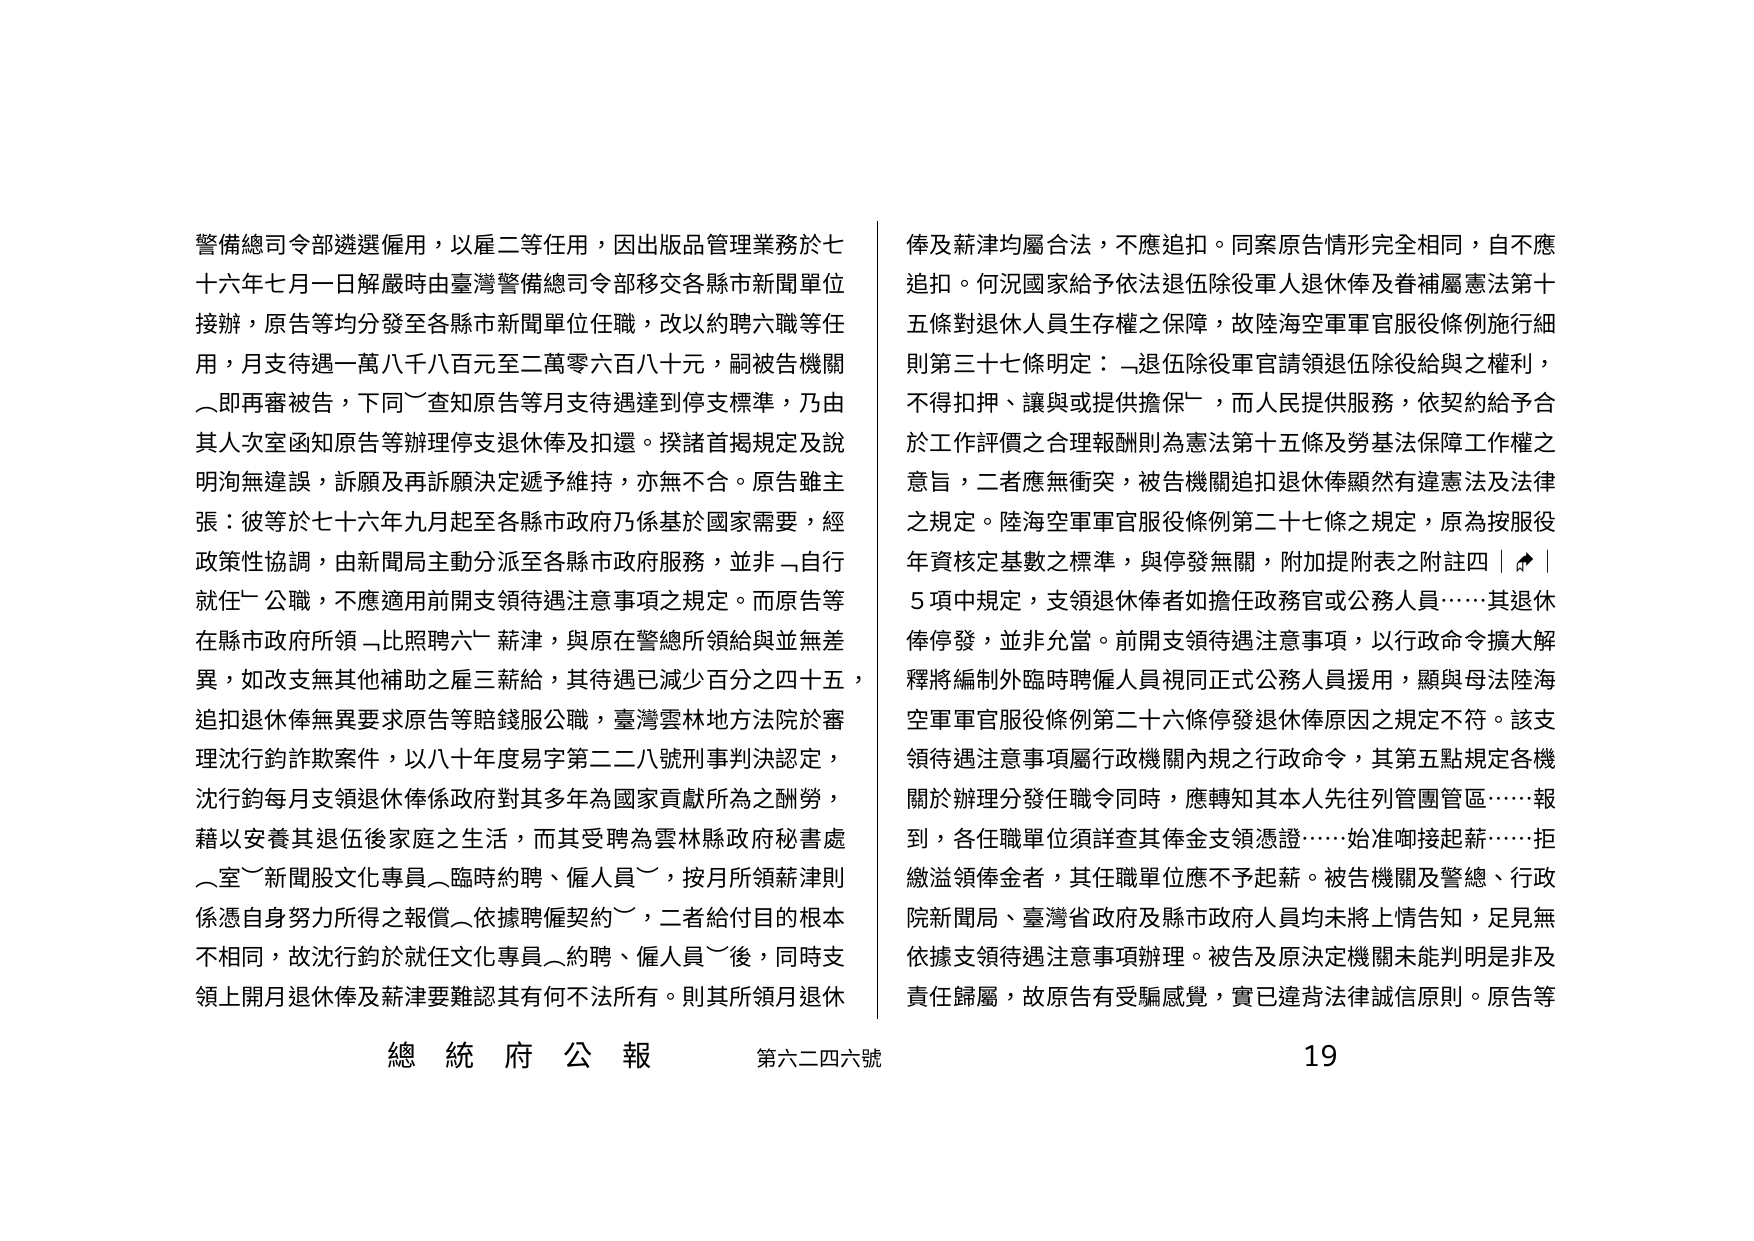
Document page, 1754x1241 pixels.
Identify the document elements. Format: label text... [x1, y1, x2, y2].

text 按當事人對本院判決提起再審之訴，須具有行政訴訟法第二十八條所列各款情形之一者，始得為之。其第一款所謂﹁適用法規顯有錯誤，係指原判決所適用之法規與其應適用之現行法規相違背，或與解釋判例相牴觸者而言﹂，至於法律上見解歧異，再審原告對之縱有爭執，要難謂為適用法規錯誤，而據為再審之理由。茲本件再審原告雖以原判決︵本院八十二年度判字第一一二九號︶具有行政訴訟法第二十八條第一款之原因據以提起再審之訴。惟查原判決維持一再訴願及原處分而駁回再審原告之訴，所持之理由，既係以：按支領退休俸者，如擔任政務官或公務人員，或軍事單位編制內聘僱人員時，其所任職務，每月待遇︵含眷補︶高於或等於退休俸者，其退休俸停發；其每月待遇低於退休俸者，發給差額，俟離職或解聘︵僱︶後，自離職或解聘︵僱︶之下月份起，仍依規定發給，為陸海空軍軍官服役條例第二十七條附表附註四、５所規定。而﹁支領退休俸、贍養金之退伍除役軍官士官如自行就任公職應依據院頒﹃退休俸及生活補助費人員自行就任公職支領待遇注意事項﹄有關規定辦理。前項就任公職人員如隱匿不報，一經查覺除追繳重領俸給外，並停止支付軍方一切待遇。﹂復為行為時陸海空軍軍官士官退伍除役給與發放辦法第六條所明定。又行政院台六十八人政肆字第一三七九號函核定修正﹁退休俸及生活補助費人員自行就任公職支領待遇注意事項﹂第三點第一項規定﹁退休俸及生活補助費人員自行就任左列各項職務時，其月支待遇達到同委任月薪及工作補助費合計數額以上者，應由其服務單位按所任職務規定，發給全部待遇，同時停支退休俸或生活補助費。但退休俸及生活補助費人員自行就任公職人員，其公職待遇低於原支退休俸者，准補發其差額：……各機關學校或公營事業機構約聘約僱人員。……﹂本件原告︵即再審原告，下同︶等係退伍軍官均支領退休俸，最初由臺灣警備總司令部遴選僱用，以雇二等任用，因出版品管理業務於七十六年七月一日解嚴時由臺灣警備總司令部移交各縣市新聞單位接辦，原告等均分發至各縣市新聞單位任職，改以約聘六職等任用，月支待遇一萬八千八百元至二萬零六百八十元，嗣被告機關︵即再審被告，下同︶查知原告等月支待遇達到停支標準，乃由其人次室函知原告等辦理停支退休俸及扣還。揆諸首揭規定及說明洵無違誤，訴願及再訴願決定遞予維持，亦無不合。原告雖主張：彼等於七十六年九月起至各縣市政府乃係基於國家需要，經政策性協調，由新聞局主動分派至各縣市政府服務，並非﹁自行就任﹂公職，不應適用前開支領待遇注意事項之規定。而原告等在縣市政府所領﹁比照聘六﹂薪津，與原在警總所領給與並無差異，如改支無其他補助之雇三薪給，其待遇已減少百分之四十五，追扣退休俸無異要求原告等賠錢服公職，臺灣雲林地方法院於審理沈行鈞詐欺案件，以八十年度易字第二二八號刑事判決認定，沈行鈞每月支領退休俸係政府對其多年為國家貢獻所為之酬勞，藉以安養其退伍後家庭之生活，而其受聘為雲林縣政府秘書處︵室︶新聞股文化專員︵臨時約聘、僱人員︶，按月所領薪津則係憑自身努力所得之報償︵依據聘僱契約︶，二者給付目的根本不相同，故沈行鈞於就任文化專員︵約聘、僱人員︶後，同時支領上開月退休俸及薪津要難認其有何不法所有。則其所領月退休俸及薪津均屬合法，不應追扣。同案原告情形完全相同，自不應追扣。何況國家給予依法退伍除役軍人退休俸及眷補屬憲法第十五條對退休人員生存權之保障，故陸海空軍軍官服役條例施行細則第三十七條明定：﹁退伍除役軍官請領退伍除役給與之權利，不得扣押、讓與或提供擔保﹂，而人民提供服務，依契約給予合於工作評價之合理報酬則為憲法第十五條及勞基法保障工作權之意旨，二者應無衝突，被告機關追扣退休俸顯然有違憲法及法律之規定。陸海空軍軍官服役條例第二十七條之規定，原為按服役年資核定基數之標準，與停發無關，附加提附表之附註四││５項中規定，支領退休俸者如擔任政務官或公務人員……其退休俸停發，並非允當。前開支領待遇注意事項，以行政命令擴大解釋將編制外臨時聘僱人員視同正式公務人員援用，顯與母法陸海空軍軍官服役條例第二十六條停發退休俸原因之規定不符。該支領待遇注意事項屬行政機關內規之行政命令，其第五點規定各機關於辦理分發任職令同時，應轉知其本人先往列管團管區……報到，各任職單位須詳查其俸金支領憑證……始准啣接起薪……拒繳溢領俸金者，其任職單位應不予起薪。被告機關及警總、行政院新聞局、臺灣省政府及縣市政府人員均未將上情告知，足見無依據支領待遇注意事項辦理。被告及原決定機關未能判明是非及責任歸屬，故原告有受騙感覺，實已違背法律誠信原則。原告等均未經依法任命，亦未享有公務人員之各項待遇福利，並非陸海空軍軍官服役條例第二十七條附表附註四││５規定之公務人員，自不適用前開支領待遇注意事項之規定等語。惟查原告等原係退伍軍官，均支領退休俸，其再任公職最初由臺灣警備總司令部遴選任用，嗣因出版管理業務於解嚴後改由各縣市新聞單位辦理，而安置於各縣市政府任職，應屬自行就任等情，業據行政院人事行政局八十一局肆字第四二五九四號函釋明。該局為我國人事行政之主管機關，就其主管之人事業務所為之解釋，乃係有權解釋。原告等既屬自行就任公職人員，自應適用前開支領待遇注意事項各規定。原告等主張彼等非自行就任公職之人員不適用該規定云云，即非可取。次查退休俸與薪俸之給付二者目的固非相同，惟如領取退休俸者再行服公職領有薪俸，則其退休俸之發給即失其原意，因之六十一年行政院核定修正之支領待遇注意事項三│條規定：﹁支領退休俸人員自行就任各機關學校或公營事業機構約聘職務，其月支待遇達到委任月薪及工作補助費合計數額以上者︵七十八年該注意事項修訂後，改為﹁其月支領待遇達到委任第一職等本俸七級俸額及同職等專業加給合計數額以上者﹂︶，應由其服務單位按所任職務規定發給全部待遇，同時停支退休俸；其公職待遇低於原支退休俸者，補發其差額﹂。及該﹁注意事項﹂四│規定：﹁支領退休俸人員自行就任各機關臨時聘僱之職員，在同一機關連續服務滿一年以上者，自滿一年之日起，應按第三點規定辦理﹂。及第七點規定：﹁如事後發現未依規定處理︵辦理停支俸金手續︶者，除由國防部主動辦理停支外，服務單位應負責於期限內追︵扣︶回重領俸金。其退休後再行服公職者，薪俸與退休俸之間互有增減，乃為兼顧退休後再行服公職者之養老給付與工作報酬間取得平衡之辦法，此規定自與憲法第十五條規定保障之生存權及工作權，並勞基法等法律之規定並無牴觸。而前開支領待遇注意事項係依據陸海空軍軍官服役條例等之規定訂定，該條例第二十七條附表附註四５原有相同之規定，顯然前開支領待遇辦法並無擴張解釋情形。又同前條例施行細則第三十七條係關於禁止扣押退休俸，與同條例第二十六條停發退休俸之規定，與本案原告等於領取退休俸後，再行服公職，其所領薪俸超過原退休給與應予停發或扣還之情形迥異。原告所訴原處分停發扣還退休俸違反憲法及法律之規定，要非可採。再其原服務單位，與新聞局及新任職單位未依前開支領待遇注意事項第五點之規定告知其溢領情形縱有疏失，亦僅承辦人員應負行政責任而已，尚難認為有關機關有意排除前開支領待遇注意事項之適用，且與誠信原則無關，無論原告等是否有受騙之感覺，仍不得排除該支領待遇注意事項停發扣還退休金有關之規定。至於原告等提出之臺灣雲林地方法院八十年度易字第二二八號刑事判決，係針對該條例刑事被告是否構成刑事上之犯罪予以論斷而已，此觀之其理由謂：﹁……未依上開注意事項辦理者，僅生國防部或各總部主動停支，服務單位負責於期限內追︵扣︶回重領俸金，當事人從嚴懲處之問題︵上開注意事項第六點參照︶，不能據憑此注意事項有上揭規定而認被告有詐欺之不法意圖……﹂殊明，且前開人事法令是否適法，該法院並非有權解釋之機關，其判決理由所作之判斷，尚難拘束本院，自無從為原告等有利之認定。原告起訴意旨非有理由云云為其論據。則其於本案所適用之法規，並無違背應適用之現行法規，亦無牴觸解釋或本院判例之情形，殊無適用法規顯有錯誤之可言。再審原告猶執其在前訴訟程序中所主張而為原判決所摒棄不採之事由，謂原判決具有行政訴訟法第二十八條第一款規定原因據以提起再審，核其所爭執者無非法律上見解歧異之問題，顯與首揭再審之法定要件不合。再審原告未另主張原判決尚有同條其他何款之再審原因，其遽行提起再審之訴，難謂有理，應予駁回。又所舉本院八十三年度判字第一二七○號尚玉山退休事件一案，因案情各別，尚難資為本件應准再審之依據，併予敘明。 [195, 222, 847, 1013]
text 按當事人對本院判決提起再審之訴，須具有行政訴訟法第二十八條所列各款情形之一者，始得為之。其第一款所謂﹁適用法規顯有錯誤，係指原判決所適用之法規與其應適用之現行法規相違背，或與解釋判例相牴觸者而言﹂，至於法律上見解歧異，再審原告對之縱有爭執，要難謂為適用法規錯誤，而據為再審之理由。茲本件再審原告雖以原判決︵本院八十二年度判字第一一二九號︶具有行政訴訟法第二十八條第一款之原因據以提起再審之訴。惟查原判決維持一再訴願及原處分而駁回再審原告之訴，所持之理由，既係以：按支領退休俸者，如擔任政務官或公務人員，或軍事單位編制內聘僱人員時，其所任職務，每月待遇︵含眷補︶高於或等於退休俸者，其退休俸停發；其每月待遇低於退休俸者，發給差額，俟離職或解聘︵僱︶後，自離職或解聘︵僱︶之下月份起，仍依規定發給，為陸海空軍軍官服役條例第二十七條附表附註四、５所規定。而﹁支領退休俸、贍養金之退伍除役軍官士官如自行就任公職應依據院頒﹃退休俸及生活補助費人員自行就任公職支領待遇注意事項﹄有關規定辦理。前項就任公職人員如隱匿不報，一經查覺除追繳重領俸給外，並停止支付軍方一切待遇。﹂復為行為時陸海空軍軍官士官退伍除役給與發放辦法第六條所明定。又行政院台六十八人政肆字第一三七九號函核定修正﹁退休俸及生活補助費人員自行就任公職支領待遇注意事項﹂第三點第一項規定﹁退休俸及生活補助費人員自行就任左列各項職務時，其月支待遇達到同委任月薪及工作補助費合計數額以上者，應由其服務單位按所任職務規定，發給全部待遇，同時停支退休俸或生活補助費。但退休俸及生活補助費人員自行就任公職人員，其公職待遇低於原支退休俸者，准補發其差額：……各機關學校或公營事業機構約聘約僱人員。……﹂本件原告︵即再審原告，下同︶等係退伍軍官均支領退休俸，最初由臺灣警備總司令部遴選僱用，以雇二等任用，因出版品管理業務於七十六年七月一日解嚴時由臺灣警備總司令部移交各縣市新聞單位接辦，原告等均分發至各縣市新聞單位任職，改以約聘六職等任用，月支待遇一萬八千八百元至二萬零六百八十元，嗣被告機關︵即再審被告，下同︶查知原告等月支待遇達到停支標準，乃由其人次室函知原告等辦理停支退休俸及扣還。揆諸首揭規定及說明洵無違誤，訴願及再訴願決定遞予維持，亦無不合。原告雖主張：彼等於七十六年九月起至各縣市政府乃係基於國家需要，經政策性協調，由新聞局主動分派至各縣市政府服務，並非﹁自行就任﹂公職，不應適用前開支領待遇注意事項之規定。而原告等在縣市政府所領﹁比照聘六﹂薪津，與原在警總所領給與並無差異，如改支無其他補助之雇三薪給，其待遇已減少百分之四十五，追扣退休俸無異要求原告等賠錢服公職，臺灣雲林地方法院於審理沈行鈞詐欺案件，以八十年度易字第二二八號刑事判決認定，沈行鈞每月支領退休俸係政府對其多年為國家貢獻所為之酬勞，藉以安養其退伍後家庭之生活，而其受聘為雲林縣政府秘書處︵室︶新聞股文化專員︵臨時約聘、僱人員︶，按月所領薪津則係憑自身努力所得之報償︵依據聘僱契約︶，二者給付目的根本不相同，故沈行鈞於就任文化專員︵約聘、僱人員︶後，同時支領上開月退休俸及薪津要難認其有何不法所有。則其所領月退休俸及薪津均屬合法，不應追扣。同案原告情形完全相同，自不應追扣。何況國家給予依法退伍除役軍人退休俸及眷補屬憲法第十五條對退休人員生存權之保障，故陸海空軍軍官服役條例施行細則第三十七條明定：﹁退伍除役軍官請領退伍除役給與之權利，不得扣押、讓與或提供擔保﹂，而人民提供服務，依契約給予合於工作評價之合理報酬則為憲法第十五條及勞基法保障工作權之意旨，二者應無衝突，被告機關追扣退休俸顯然有違憲法及法律之規定。陸海空軍軍官服役條例第二十七條之規定，原為按服役年資核定基數之標準，與停發無關，附加提附表之附註四││５項中規定，支領退休俸者如擔任政務官或公務人員……其退休俸停發，並非允當。前開支領待遇注意事項，以行政命令擴大解釋將編制外臨時聘僱人員視同正式公務人員援用，顯與母法陸海空軍軍官服役條例第二十六條停發退休俸原因之規定不符。該支領待遇注意事項屬行政機關內規之行政命令，其第五點規定各機關於辦理分發任職令同時，應轉知其本人先往列管團管區……報到，各任職單位須詳查其俸金支領憑證……始准啣接起薪……拒繳溢領俸金者，其任職單位應不予起薪。被告機關及警總、行政院新聞局、臺灣省政府及縣市政府人員均未將上情告知，足見無依據支領待遇注意事項辦理。被告及原決定機關未能判明是非及責任歸屬，故原告有受騙感覺，實已違背法律誠信原則。原告等均未經依法任命，亦未享有公務人員之各項待遇福利，並非陸海空軍軍官服役條例第二十七條附表附註四││５規定之公務人員，自不適用前開支領待遇注意事項之規定等語。惟查原告等原係退伍軍官，均支領退休俸，其再任公職最初由臺灣警備總司令部遴選任用，嗣因出版管理業務於解嚴後改由各縣市新聞單位辦理，而安置於各縣市政府任職，應屬自行就任等情，業據行政院人事行政局八十一局肆字第四二五九四號函釋明。該局為我國人事行政之主管機關，就其主管之人事業務所為之解釋，乃係有權解釋。原告等既屬自行就任公職人員，自應適用前開支領待遇注意事項各規定。原告等主張彼等非自行就任公職之人員不適用該規定云云，即非可取。次查退休俸與薪俸之給付二者目的固非相同，惟如領取退休俸者再行服公職領有薪俸，則其退休俸之發給即失其原意，因之六十一年行政院核定修正之支領待遇注意事項三│條規定：﹁支領退休俸人員自行就任各機關學校或公營事業機構約聘職務，其月支待遇達到委任月薪及工作補助費合計數額以上者︵七十八年該注意事項修訂後，改為﹁其月支領待遇達到委任第一職等本俸七級俸額及同職等專業加給合計數額以上者﹂︶，應由其服務單位按所任職務規定發給全部待遇，同時停支退休俸；其公職待遇低於原支退休俸者，補發其差額﹂。及該﹁注意事項﹂四│規定：﹁支領退休俸人員自行就任各機關臨時聘僱之職員，在同一機關連續服務滿一年以上者，自滿一年之日起，應按第三點規定辦理﹂。及第七點規定：﹁如事後發現未依規定處理︵辦理停支俸金手續︶者，除由國防部主動辦理停支外，服務單位應負責於期限內追︵扣︶回重領俸金。其退休後再行服公職者，薪俸與退休俸之間互有增減，乃為兼顧退休後再行服公職者之養老給付與工作報酬間取得平衡之辦法，此規定自與憲法第十五條規定保障之生存權及工作權，並勞基法等法律之規定並無牴觸。而前開支領待遇注意事項係依據陸海空軍軍官服役條例等之規定訂定，該條例第二十七條附表附註四５原有相同之規定，顯然前開支領待遇辦法並無擴張解釋情形。又同前條例施行細則第三十七條係關於禁止扣押退休俸，與同條例第二十六條停發退休俸之規定，與本案原告等於領取退休俸後，再行服公職，其所領薪俸超過原退休給與應予停發或扣還之情形迥異。原告所訴原處分停發扣還退休俸違反憲法及法律之規定，要非可採。再其原服務單位，與新聞局及新任職單位未依前開支領待遇注意事項第五點之規定告知其溢領情形縱有疏失，亦僅承辦人員應負行政責任而已，尚難認為有關機關有意排除前開支領待遇注意事項之適用，且與誠信原則無關，無論原告等是否有受騙之感覺，仍不得排除該支領待遇注意事項停發扣還退休金有關之規定。至於原告等提出之臺灣雲林地方法院八十年度易字第二二八號刑事判決，係針對該條例刑事被告是否構成刑事上之犯罪予以論斷而已，此觀之其理由謂：﹁……未依上開注意事項辦理者，僅生國防部或各總部主動停支，服務單位負責於期限內追︵扣︶回重領俸金，當事人從嚴懲處之問題︵上開注意事項第六點參照︶，不能據憑此注意事項有上揭規定而認被告有詐欺之不法意圖……﹂殊明，且前開人事法令是否適法，該法院並非有權解釋之機關，其判決理由所作之判斷，尚難拘束本院，自無從為原告等有利之認定。原告起訴意旨非有理由云云為其論據。則其於本案所適用之法規，並無違背應適用之現行法規，亦無牴觸解釋或本院判例之情形，殊無適用法規顯有錯誤之可言。再審原告猶執其在前訴訟程序中所主張而為原判決所摒棄不採之事由，謂原判決具有行政訴訟法第二十八條第一款規定原因據以提起再審，核其所爭執者無非法律上見解歧異之問題，顯與首揭再審之法定要件不合。再審原告未另主張原判決尚有同條其他何款之再審原因，其遽行提起再審之訴，難謂有理，應予駁回。又所舉本院八十三年度判字第一二七○號尚玉山退休事件一案，因案情各別，尚難資為本件應准再審之依據，併予敘明。 [906, 222, 1559, 1013]
